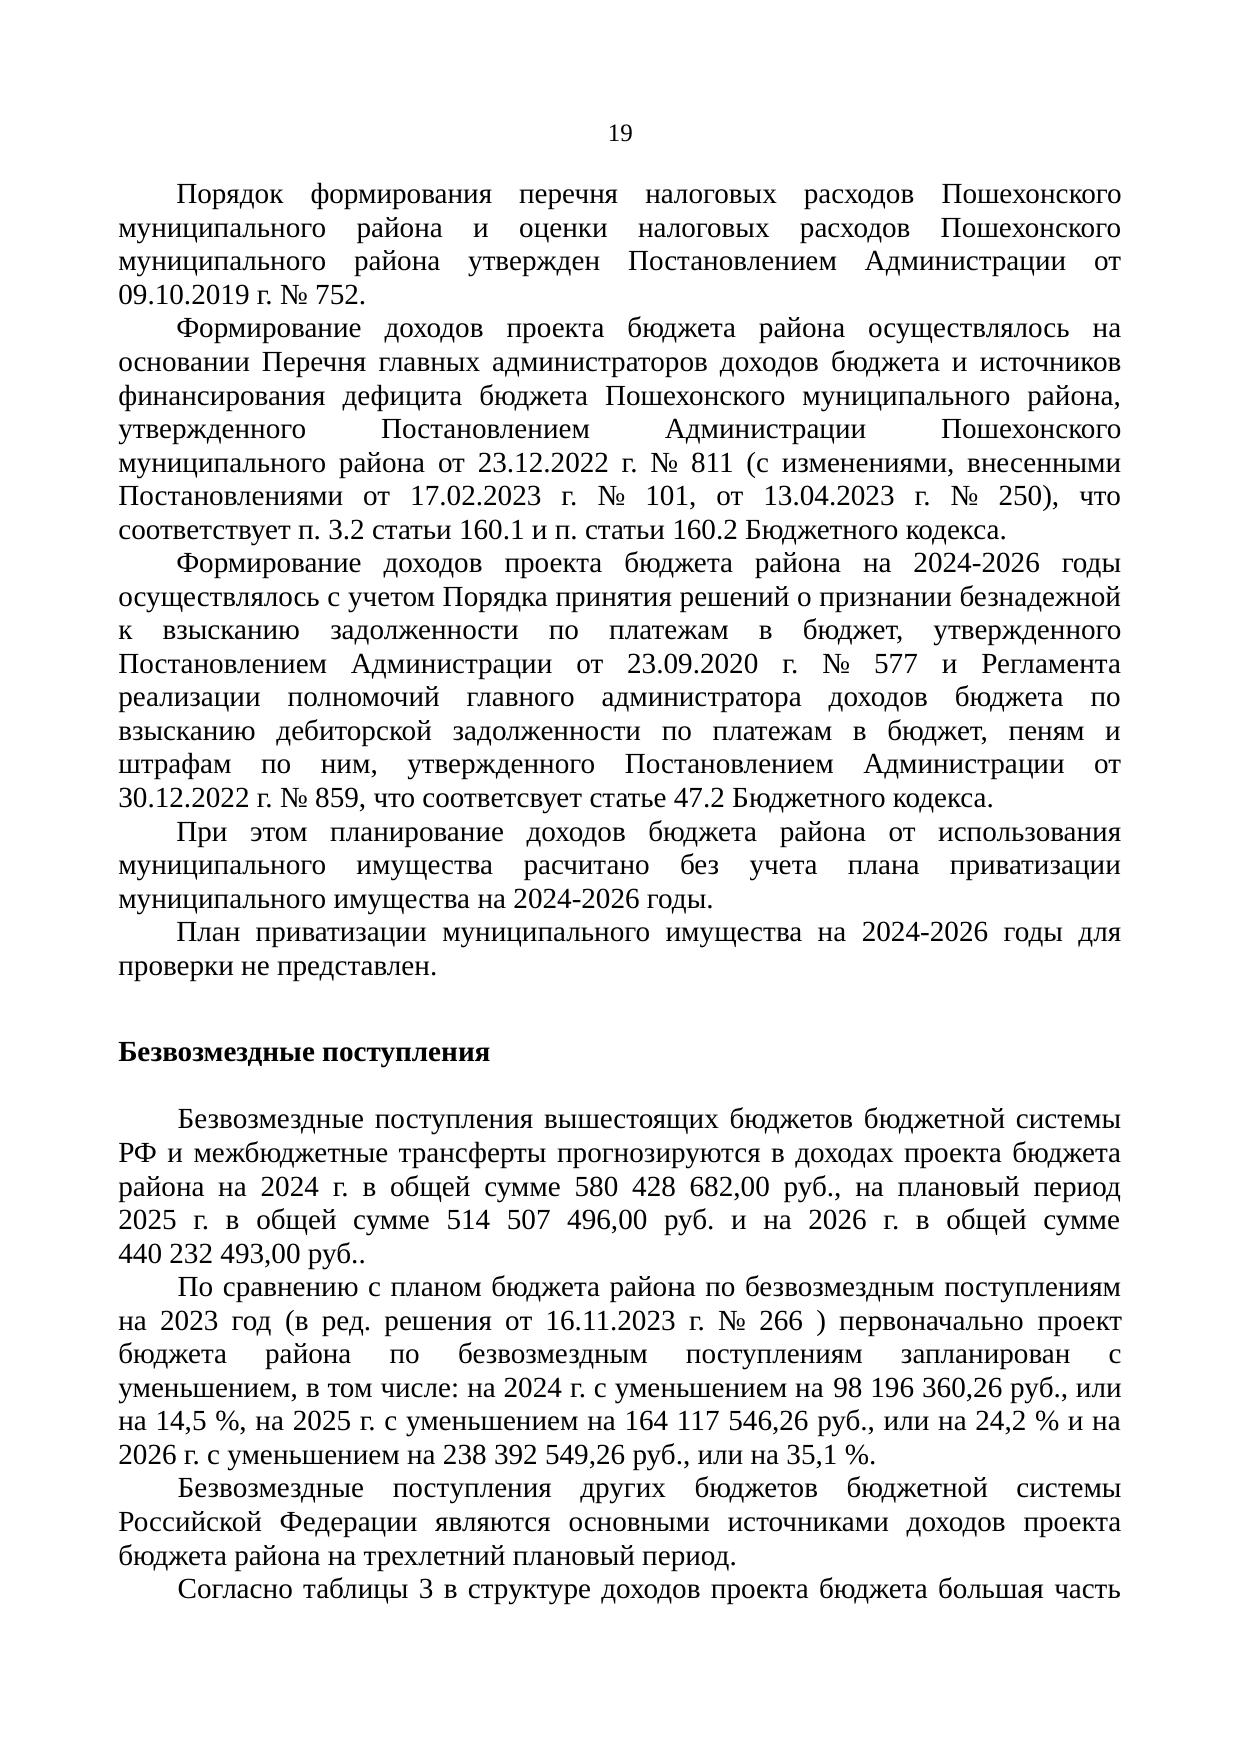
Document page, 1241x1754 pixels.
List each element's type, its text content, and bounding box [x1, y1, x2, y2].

text Согласно таблицы 3 в структуре доходов проекта бюджета большая часть [118, 1571, 1122, 1605]
text При этом планирование доходов бюджета района от использования муниципального имущества расчитано без учета плана приватизации муниципального имущества на 2024-2026 годы. [118, 814, 1122, 914]
text По сравнению с планом бюджета района по безвозмездным поступлениям на 2023 год (в ред. решения от 16.11.2023 г. № 266 ) первоначально проект бюджета района по безвозмездным поступлениям запланирован с уменьшением, в том числе: на 2024 г. с уменьшением на 98 196 360,26 руб., или на 14,5 %, на 2025 г. с уменьшением на 164 117 546,26 руб., или на 24,2 % и на 2026 г. с уменьшением на 238 392 549,26 руб., или на 35,1 %. [118, 1269, 1122, 1471]
text Порядок формирования перечня налоговых расходов Пошехонского муниципального района и оценки налоговых расходов Пошехонского муниципального района утвержден Постановлением Администрации от 09.10.2019 г. № 752. [118, 176, 1122, 311]
text Безвозмездные поступления [118, 1034, 1122, 1068]
text План приватизации муниципального имущества на 2024-2026 годы для проверки не представлен. [118, 914, 1122, 981]
text Безвозмездные поступления вышестоящих бюджетов бюджетной системы РФ и межбюджетные трансферты прогнозируются в доходах проекта бюджета района на 2024 г. в общей сумме 580 428 682,00 руб., на плановый период 2025 г. в общей сумме 514 507 496,00 руб. и на 2026 г. в общей сумме 440 232 493,00 руб.. [118, 1102, 1122, 1269]
text Формирование доходов проекта бюджета района осуществлялось на основании Перечня главных администраторов доходов бюджета и источников финансирования дефицита бюджета Пошехонского муниципального района, утвержденного Постановлением Администрации Пошехонского муниципального района от 23.12.2022 г. № 811 (с изменениями, внесенными Постановлениями от 17.02.2023 г. № 101, от 13.04.2023 г. № 250), что соответствует п. 3.2 статьи 160.1 и п. статьи 160.2 Бюджетного кодекса. [118, 311, 1122, 545]
text Формирование доходов проекта бюджета района на 2024-2026 годы осуществлялось с учетом Порядка принятия решений о признании безнадежной к взысканию задолженности по платежам в бюджет, утвержденного Постановлением Администрации от 23.09.2020 г. № 577 и Регламента реализации полномочий главного администратора доходов бюджета по взысканию дебиторской задолженности по платежам в бюджет, пеням и штрафам по ним, утвержденного Постановлением Администрации от 30.12.2022 г. № 859, что соответсвует статье 47.2 Бюджетного кодекса. [118, 545, 1122, 814]
text Безвозмездные поступления других бюджетов бюджетной системы Российской Федерации являются основными источниками доходов проекта бюджета района на трехлетний плановый период. [118, 1471, 1122, 1571]
